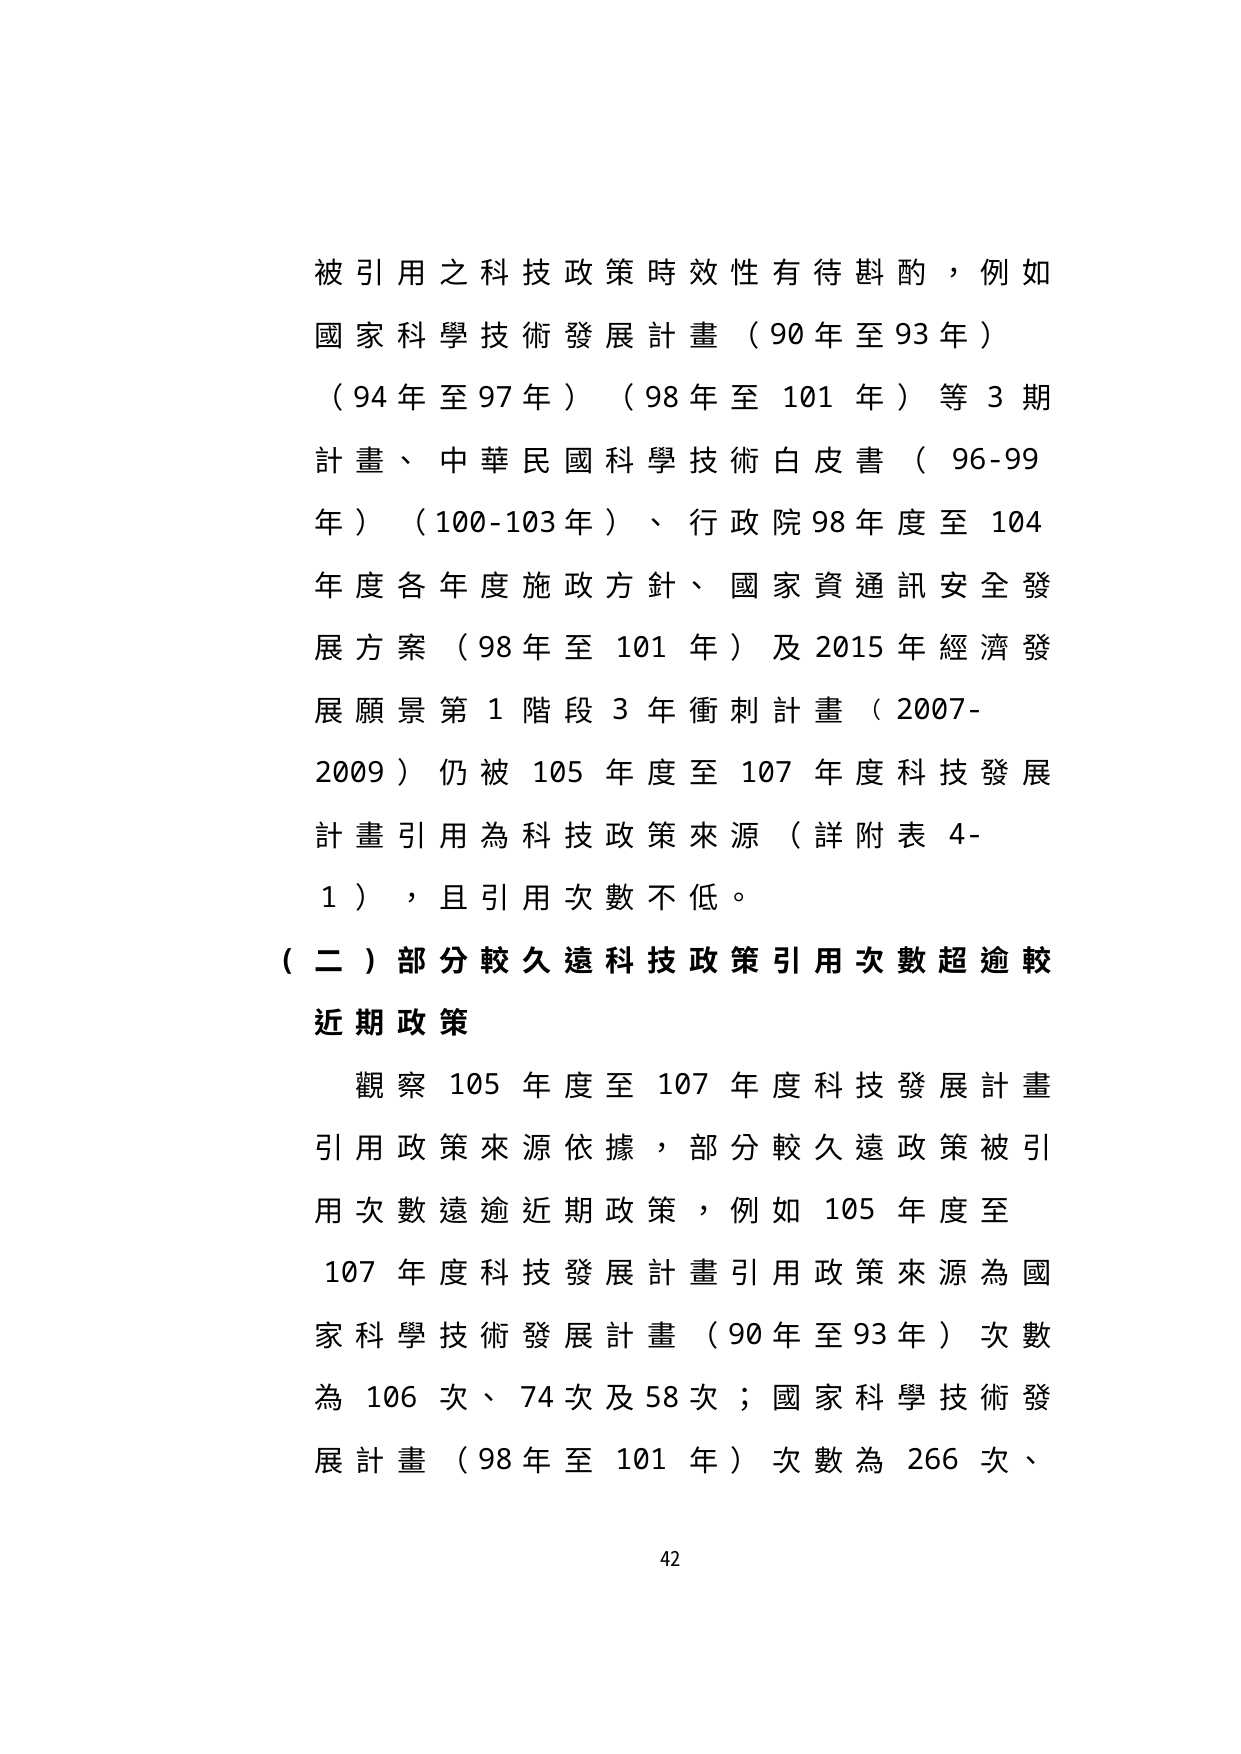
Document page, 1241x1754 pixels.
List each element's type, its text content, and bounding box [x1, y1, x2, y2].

text 觀察105年度至107年度科技發展計畫引用政策來源依據，部分較久遠政策被引用次數遠逾近期政策，例如105年度至107年度科技發展計畫引用政策來源為國家科學技術發展計畫（90年至93年）次數為106次、74次及58次；國家科學技術發展計畫（98年至101年）次數為266次、 [271, 1042, 1058, 1479]
text 被引用之科技政策時效性有待斟酌，例如國家科學技術發展計畫（90年至93年）（94年至97年）（98年至101年）等3期計畫、中華民國科學技術白皮書（96-99年）（100-103年）、行政院98年度至104年度各年度施政方針、國家資通訊安全發展方案（98年至101年）及2015年經濟發展願景第1階段3年衝刺計畫（2007-2009）仍被105年度至107年度科技發展計畫引用為科技政策來源（詳附表4-1），且引用次數不低。 [271, 229, 1058, 917]
text (二)部分較久遠科技政策引用次數超逾較近期政策 [242, 917, 1058, 1042]
